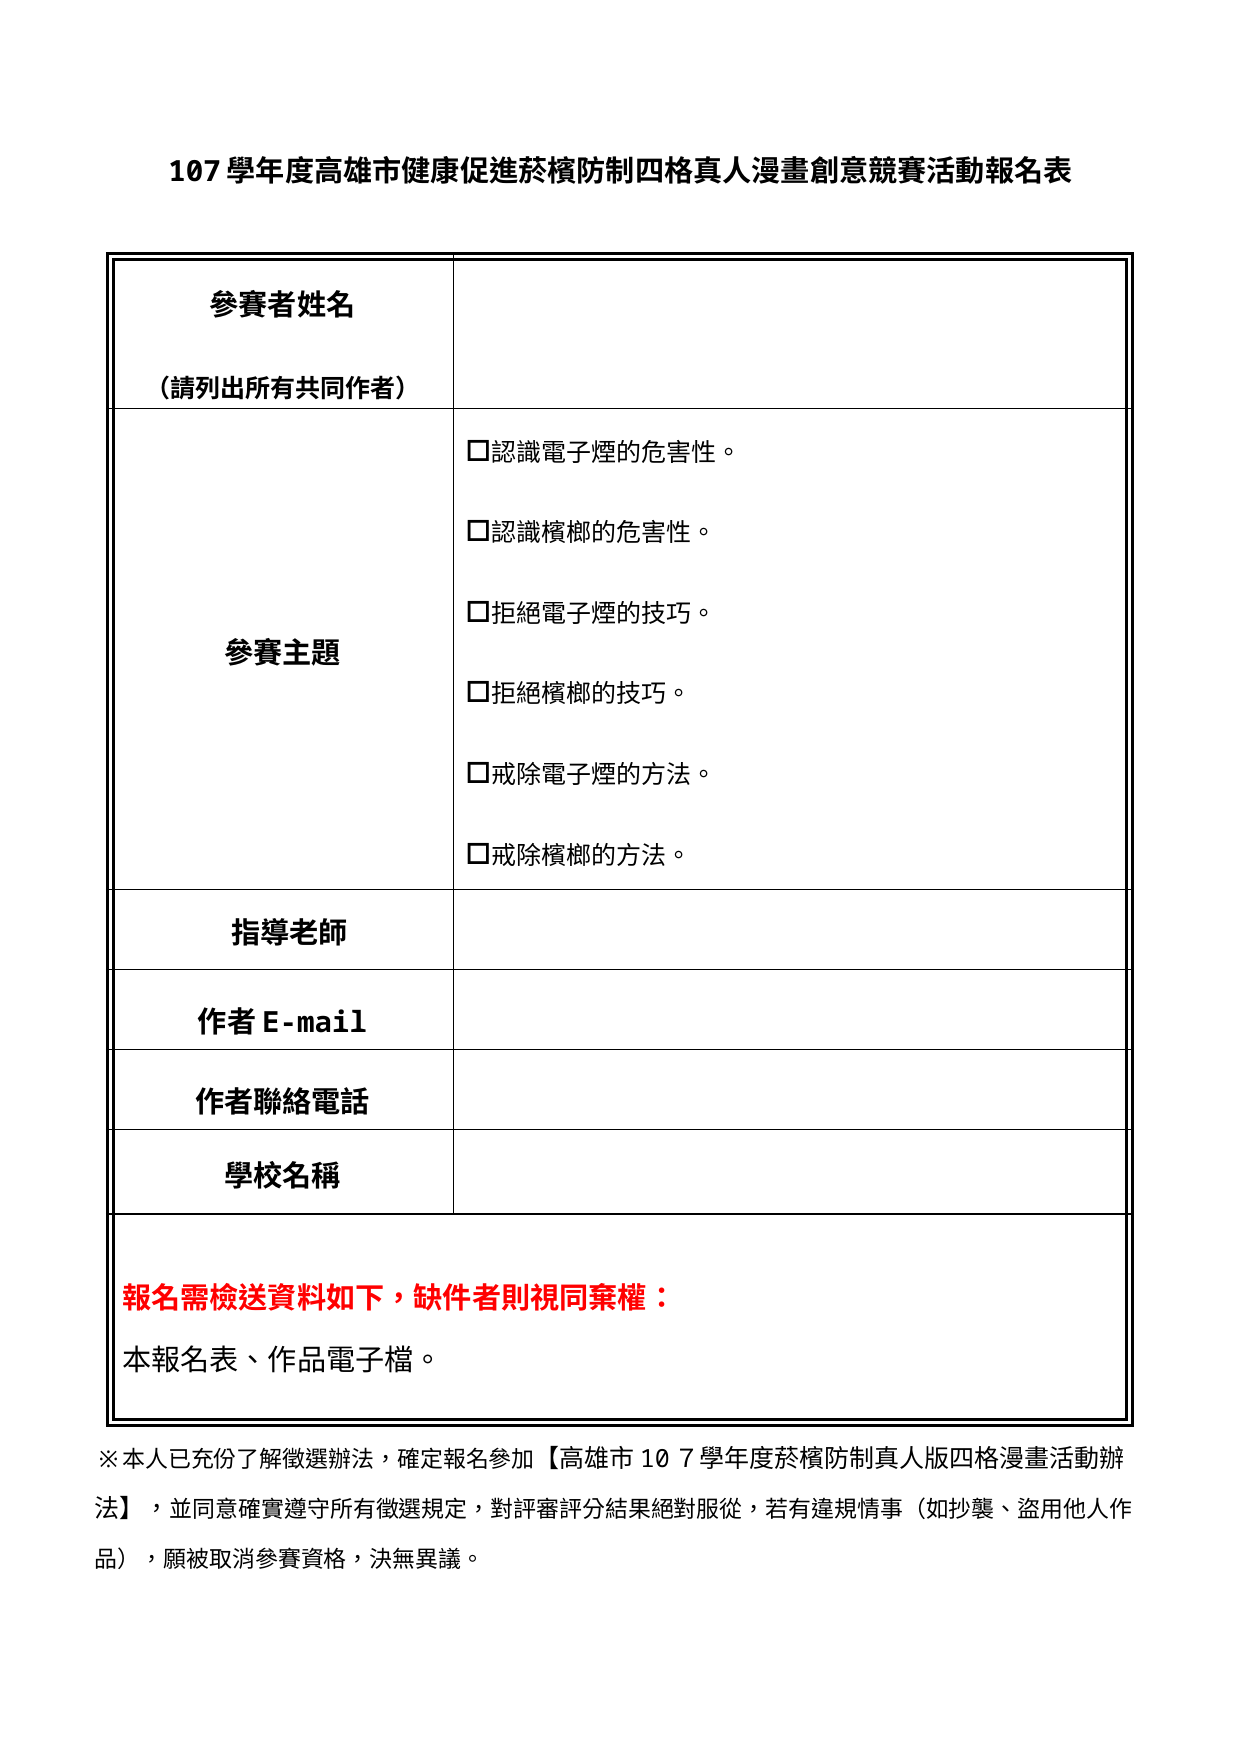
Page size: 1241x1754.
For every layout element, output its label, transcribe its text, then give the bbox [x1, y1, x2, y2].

text ※本人已充份了解徵選辦法，確定報名參加【高雄市10７學年度菸檳防制真人版四格漫畫活動辦法】，並同意確實遵守所有徵選規定，對評審評分結果絕對服從，若有違規情事（如抄襲、盜用他人作品），願被取消參賽資格，決無異議。 [94, 1427, 1146, 1577]
table_cell 報名需檢送資料如下，缺件者則視同棄權： 本報名表、作品電子檔。 [115, 1215, 1125, 1418]
table_header [454, 261, 1125, 407]
table_header 參賽者姓名 （請列出所有共同作者） [111, 255, 453, 407]
table_cell [454, 890, 1125, 969]
table_cell 認識電子煙的危害性。 認識檳榔的危害性。 拒絕電子煙的技巧。 拒絕檳榔的技巧。 戒除電子煙的方法。 戒除檳榔的方法。 [454, 409, 1125, 888]
table_cell 作者E-mail [115, 970, 453, 1049]
table_cell [454, 970, 1125, 1049]
table_cell [454, 1050, 1125, 1129]
table_cell 學校名稱 [115, 1130, 453, 1213]
table_cell 作者聯絡電話 [115, 1050, 453, 1129]
table_cell [454, 1130, 1125, 1213]
text 107學年度高雄市健康促進菸檳防制四格真人漫畫創意競賽活動報名表 [94, 127, 1146, 189]
table_cell 參賽主題 [115, 409, 453, 888]
table_header [454, 255, 1129, 407]
table_cell 指導老師 [115, 890, 453, 969]
